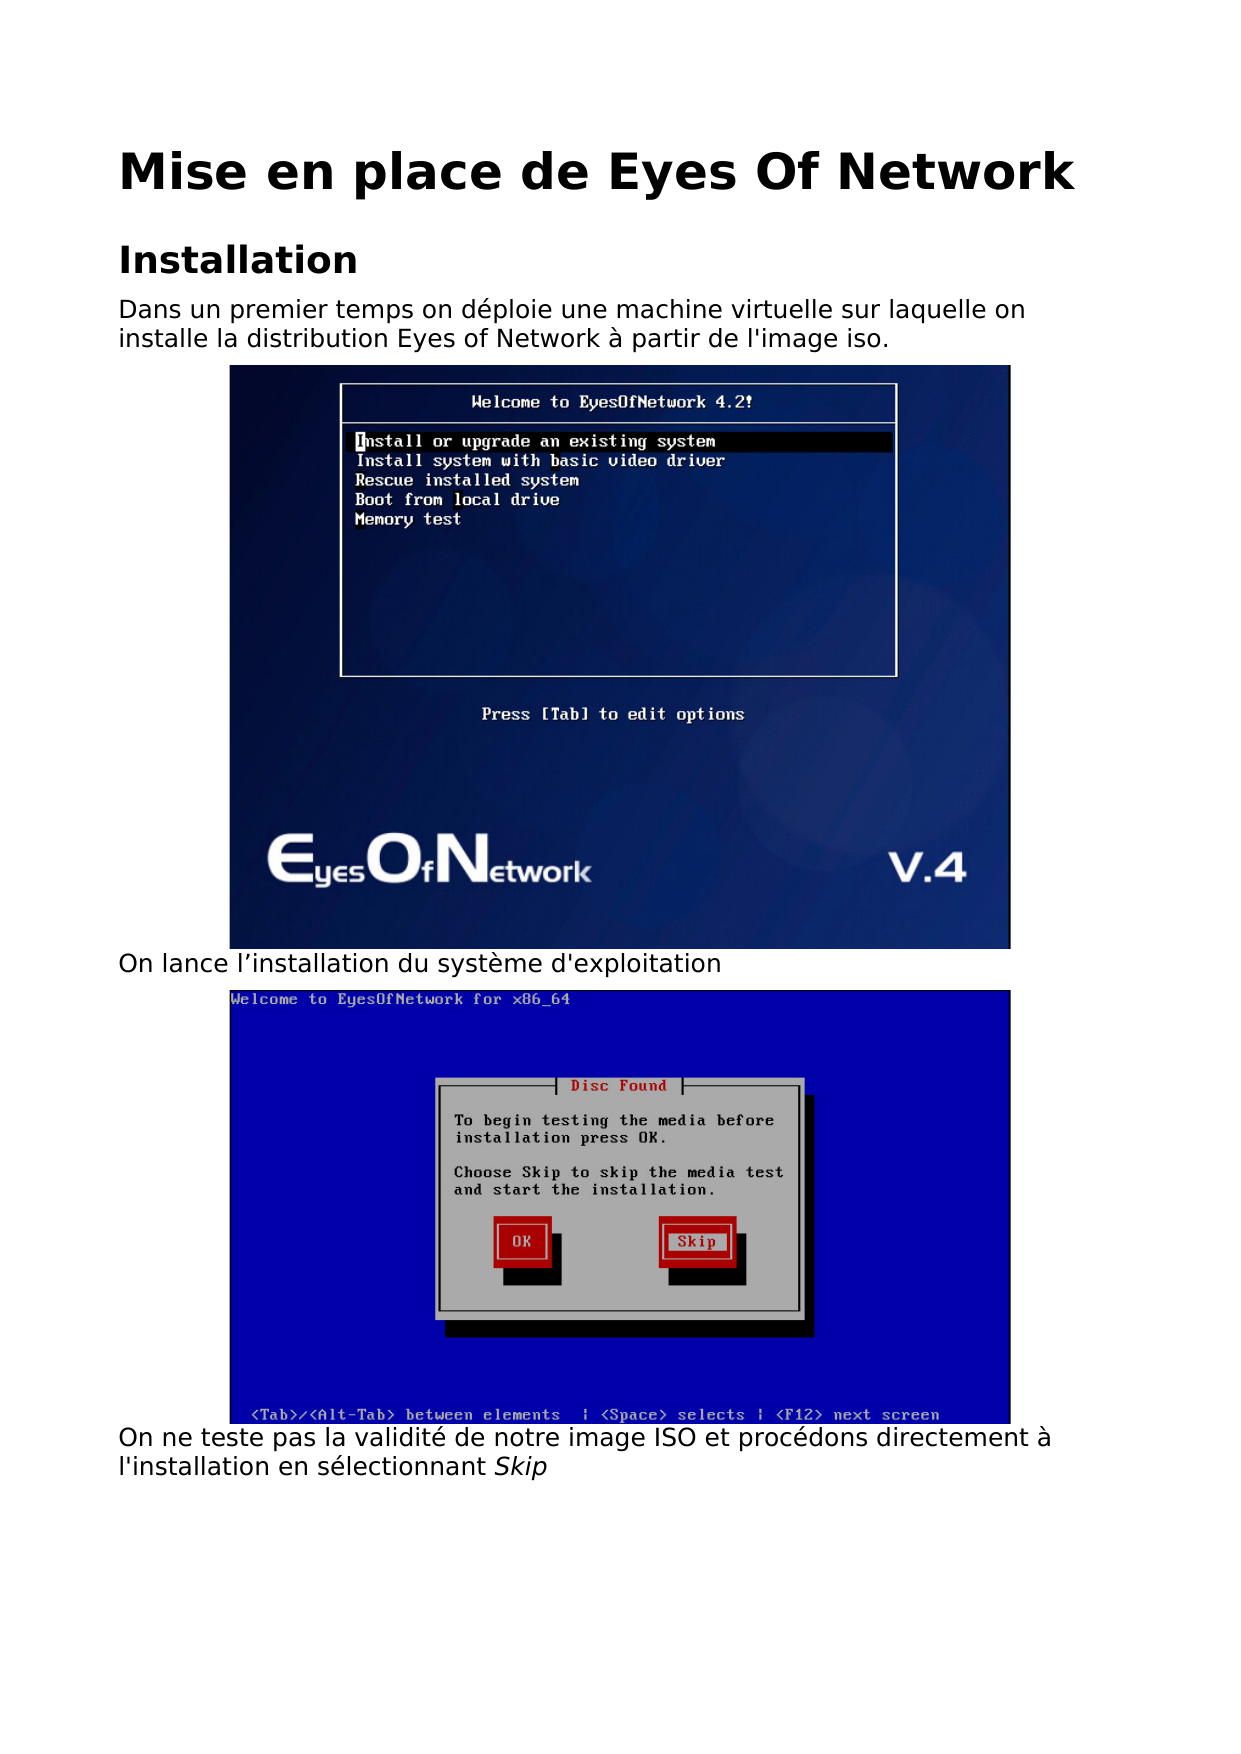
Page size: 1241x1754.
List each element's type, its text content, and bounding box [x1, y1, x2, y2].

text Dans un premier temps on déploie une machine virtuelle sur laquelle on installe la distribution Eyes of Network à partir de l'image iso. [118, 295, 1122, 353]
picture [229, 990, 1011, 1424]
picture [229, 365, 1011, 949]
subtitle Installation [118, 239, 1122, 282]
text On ne teste pas la validité de notre image ISO et procédons directement à l'installation en sélectionnant Skip [118, 990, 1122, 1481]
text On lance l’installation du système d'exploitation [118, 366, 1122, 978]
subtitle Mise en place de Eyes Of Network [118, 143, 1122, 201]
